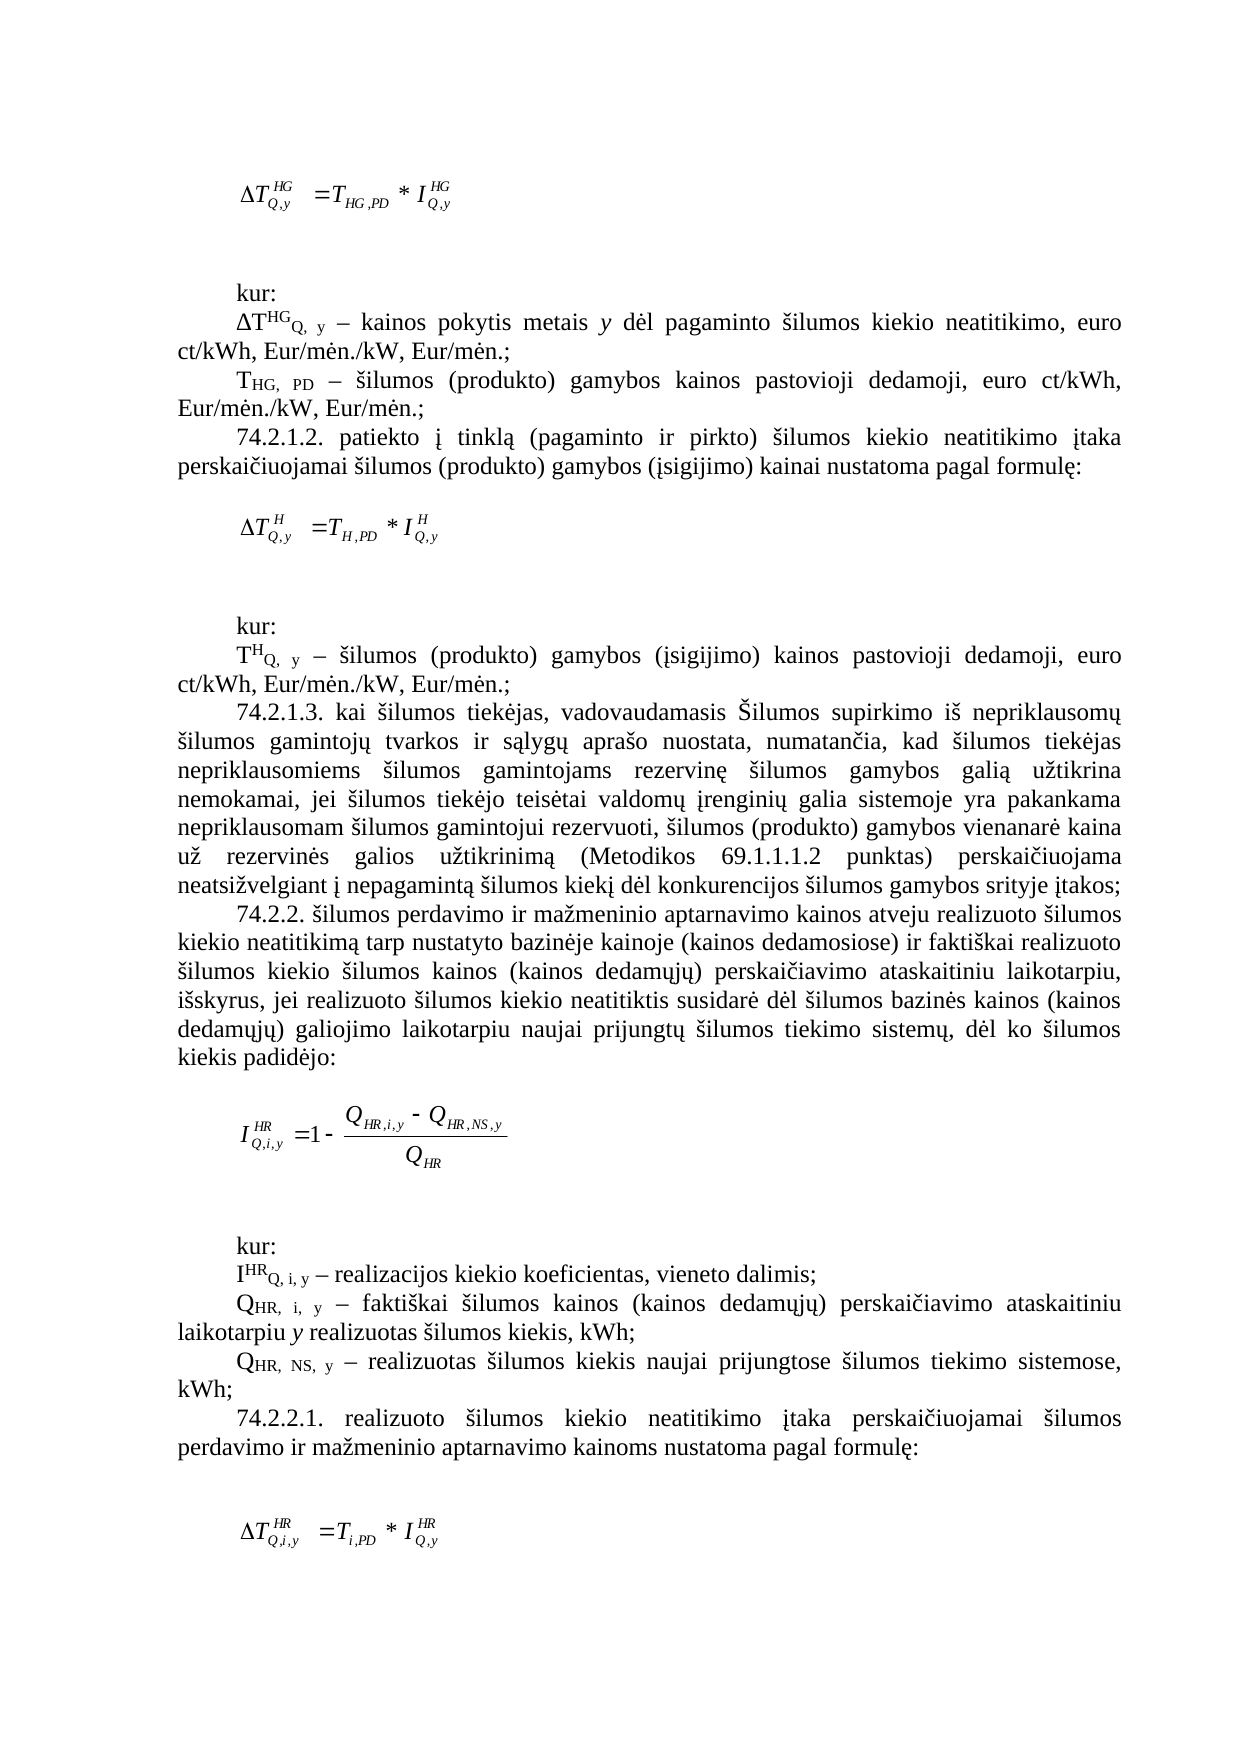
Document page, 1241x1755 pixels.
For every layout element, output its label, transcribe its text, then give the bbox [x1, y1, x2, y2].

text ∆THGQ, y – kainos pokytis metais y dėl pagaminto šilumos kiekio neatitikimo, euro ct/kWh, Eur/mėn./kW, Eur/mėn.; [177, 307, 1122, 365]
text 74.2.2.1. realizuoto šilumos kiekio neatitikimo įtaka perskaičiuojamai šilumos perdavimo ir mažmeninio aptarnavimo kainoms nustatoma pagal formulę: [177, 1403, 1122, 1461]
text kur: [177, 278, 1122, 307]
text 74.2.2. šilumos perdavimo ir mažmeninio aptarnavimo kainos atveju realizuoto šilumos kiekio neatitikimą tarp nustatyto bazinėje kainoje (kainos dedamosiose) ir faktiškai realizuoto šilumos kiekio šilumos kainos (kainos dedamųjų) perskaičiavimo ataskaitiniu laikotarpiu, išskyrus, jei realizuoto šilumos kiekio neatitiktis susidarė dėl šilumos bazinės kainos (kainos dedamųjų) galiojimo laikotarpiu naujai prijungtų šilumos tiekimo sistemų, dėl ko šilumos kiekis padidėjo: [177, 899, 1122, 1071]
text IHRQ, i, y – realizacijos kiekio koeficientas, vieneto dalimis; [177, 1259, 1122, 1288]
text 74.2.1.2. patiekto į tinklą (pagaminto ir pirkto) šilumos kiekio neatitikimo įtaka perskaičiuojamai šilumos (produkto) gamybos (įsigijimo) kainai nustatoma pagal formulę: [177, 422, 1122, 480]
text 74.2.1.3. kai šilumos tiekėjas, vadovaudamasis Šilumos supirkimo iš nepriklausomų šilumos gamintojų tvarkos ir sąlygų aprašo nuostata, numatančia, kad šilumos tiekėjas nepriklausomiems šilumos gamintojams rezervinę šilumos gamybos galią užtikrina nemokamai, jei šilumos tiekėjo teisėtai valdomų įrenginių galia sistemoje yra pakankama nepriklausomam šilumos gamintojui rezervuoti, šilumos (produkto) gamybos vienanarė kaina už rezervinės galios užtikrinimą (Metodikos 69.1.1.1.2 punktas) perskaičiuojama neatsižvelgiant į nepagamintą šilumos kiekį dėl konkurencijos šilumos gamybos srityje įtakos; [177, 697, 1122, 899]
text THG, PD – šilumos (produkto) gamybos kainos pastovioji dedamoji, euro ct/kWh, Eur/mėn./kW, Eur/mėn.; [177, 365, 1122, 422]
text kur: [177, 1231, 1122, 1259]
text THQ, y – šilumos (produkto) gamybos (įsigijimo) kainos pastovioji dedamoji, euro ct/kWh, Eur/mėn./kW, Eur/mėn.; [177, 640, 1122, 697]
text kur: [177, 611, 1122, 640]
text QHR, NS, y – realizuotas šilumos kiekis naujai prijungtose šilumos tiekimo sistemose, kWh; [177, 1346, 1122, 1403]
text QHR, i, y – faktiškai šilumos kainos (kainos dedamųjų) perskaičiavimo ataskaitiniu laikotarpiu y realizuotas šilumos kiekis, kWh; [177, 1288, 1122, 1346]
